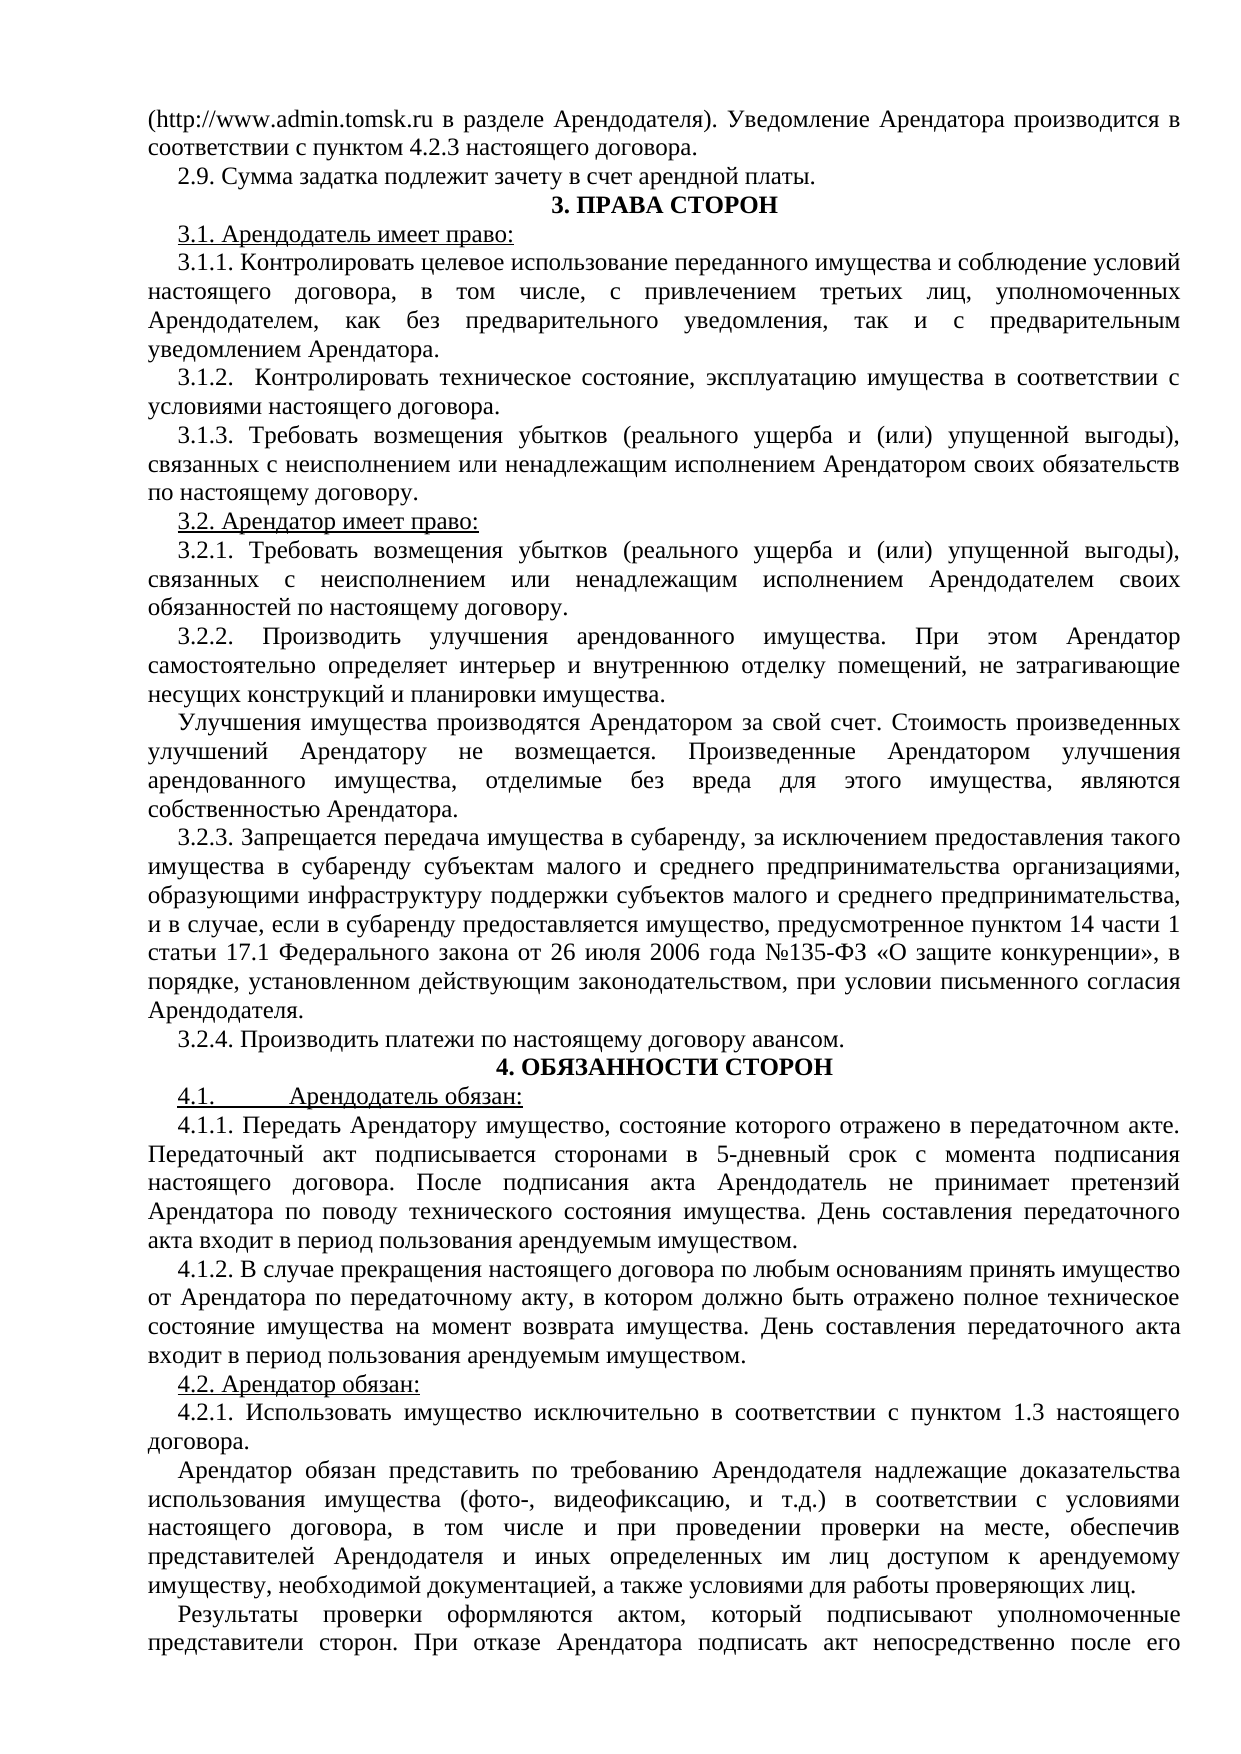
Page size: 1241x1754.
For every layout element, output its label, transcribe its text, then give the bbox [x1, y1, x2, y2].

text Результаты проверки оформляются актом, который подписывают уполномоченные представители сторон. При отказе Арендатора подписать акт непосредственно после его [148, 1599, 1181, 1656]
text 3.1. Арендодатель имеет право: [177, 219, 1181, 247]
text 4.1.1. Передать Арендатору имущество, состояние которого отражено в передаточном акте. Передаточный акт подписывается сторонами в 5-дневный срок с момента подписания настоящего договора. После подписания акта Арендодатель не принимает претензий Арендатора по поводу технического состояния имущества. День составления передаточного акта входит в период пользования арендуемым имуществом. [148, 1110, 1181, 1254]
text Арендатор обязан представить по требованию Арендодателя надлежащие доказательства использования имущества (фото-, видеофиксацию, и т.д.) в соответствии с условиями настоящего договора, в том числе и при проведении проверки на месте, обеспечив представителей Арендодателя и иных определенных им лиц доступом к арендуемому имуществу, необходимой документацией, а также условиями для работы проверяющих лиц. [148, 1455, 1181, 1599]
subtitle 4. ОБЯЗАННОСТИ СТОРОН [148, 1052, 1181, 1081]
text 3.2.4. Производить платежи по настоящему договору авансом. [148, 1024, 1181, 1052]
list Арендодатель обязан: [177, 1081, 1181, 1110]
text (http://www.admin.tomsk.ru в разделе Арендодателя). Уведомление Арендатора производится в соответствии с пунктом 4.2.3 настоящего договора. [148, 104, 1181, 161]
text 2.9. Сумма задатка подлежит зачету в счет арендной платы. [148, 161, 1181, 190]
text Улучшения имущества производятся Арендатором за свой счет. Стоимость произведенных улучшений Арендатору не возмещается. Произведенные Арендатором улучшения арендованного имущества, отделимые без вреда для этого имущества, являются собственностью Арендатора. [148, 707, 1181, 822]
text 4.2. Арендатор обязан: [148, 1369, 1181, 1397]
text 3.2.1. Требовать возмещения убытков (реального ущерба и (или) упущенной выгоды), связанных с неисполнением или ненадлежащим исполнением Арендодателем своих обязанностей по настоящему договору. [148, 535, 1181, 621]
subtitle 3. ПРАВА СТОРОН [148, 190, 1181, 219]
text 4.1.2. В случае прекращения настоящего договора по любым основаниям принять имущество от Арендатора по передаточному акту, в котором должно быть отражено полное техническое состояние имущества на момент возврата имущества. День составления передаточного акта входит в период пользования арендуемым имуществом. [148, 1254, 1181, 1369]
text 3.1.2. Контролировать техническое состояние, эксплуатацию имущества в соответствии с условиями настоящего договора. [148, 362, 1181, 420]
text 3.2.2. Производить улучшения арендованного имущества. При этом Арендатор самостоятельно определяет интерьер и внутреннюю отделку помещений, не затрагивающие несущих конструкций и планировки имущества. [148, 621, 1181, 707]
text 4.2.1. Использовать имущество исключительно в соответствии с пунктом 1.3 настоящего договора. [148, 1397, 1181, 1455]
text 3.1.3. Требовать возмещения убытков (реального ущерба и (или) упущенной выгоды), связанных с неисполнением или ненадлежащим исполнением Арендатором своих обязательств по настоящему договору. [148, 420, 1181, 506]
text 3.1.1. Контролировать целевое использование переданного имущества и соблюдение условий настоящего договора, в том числе, с привлечением третьих лиц, уполномоченных Арендодателем, как без предварительного уведомления, так и с предварительным уведомлением Арендатора. [148, 247, 1181, 362]
text 3.2. Арендатор имеет право: [148, 506, 1181, 535]
text 3.2.3. Запрещается передача имущества в субаренду, за исключением предоставления такого имущества в субаренду субъектам малого и среднего предпринимательства организациями, образующими инфраструктуру поддержки субъектов малого и среднего предпринимательства, и в случае, если в субаренду предоставляется имущество, предусмотренное пунктом 14 части 1 статьи 17.1 Федерального закона от 26 июля 2006 года №135-ФЗ «О защите конкуренции», в порядке, установленном действующим законодательством, при условии письменного согласия Арендодателя. [148, 822, 1181, 1024]
